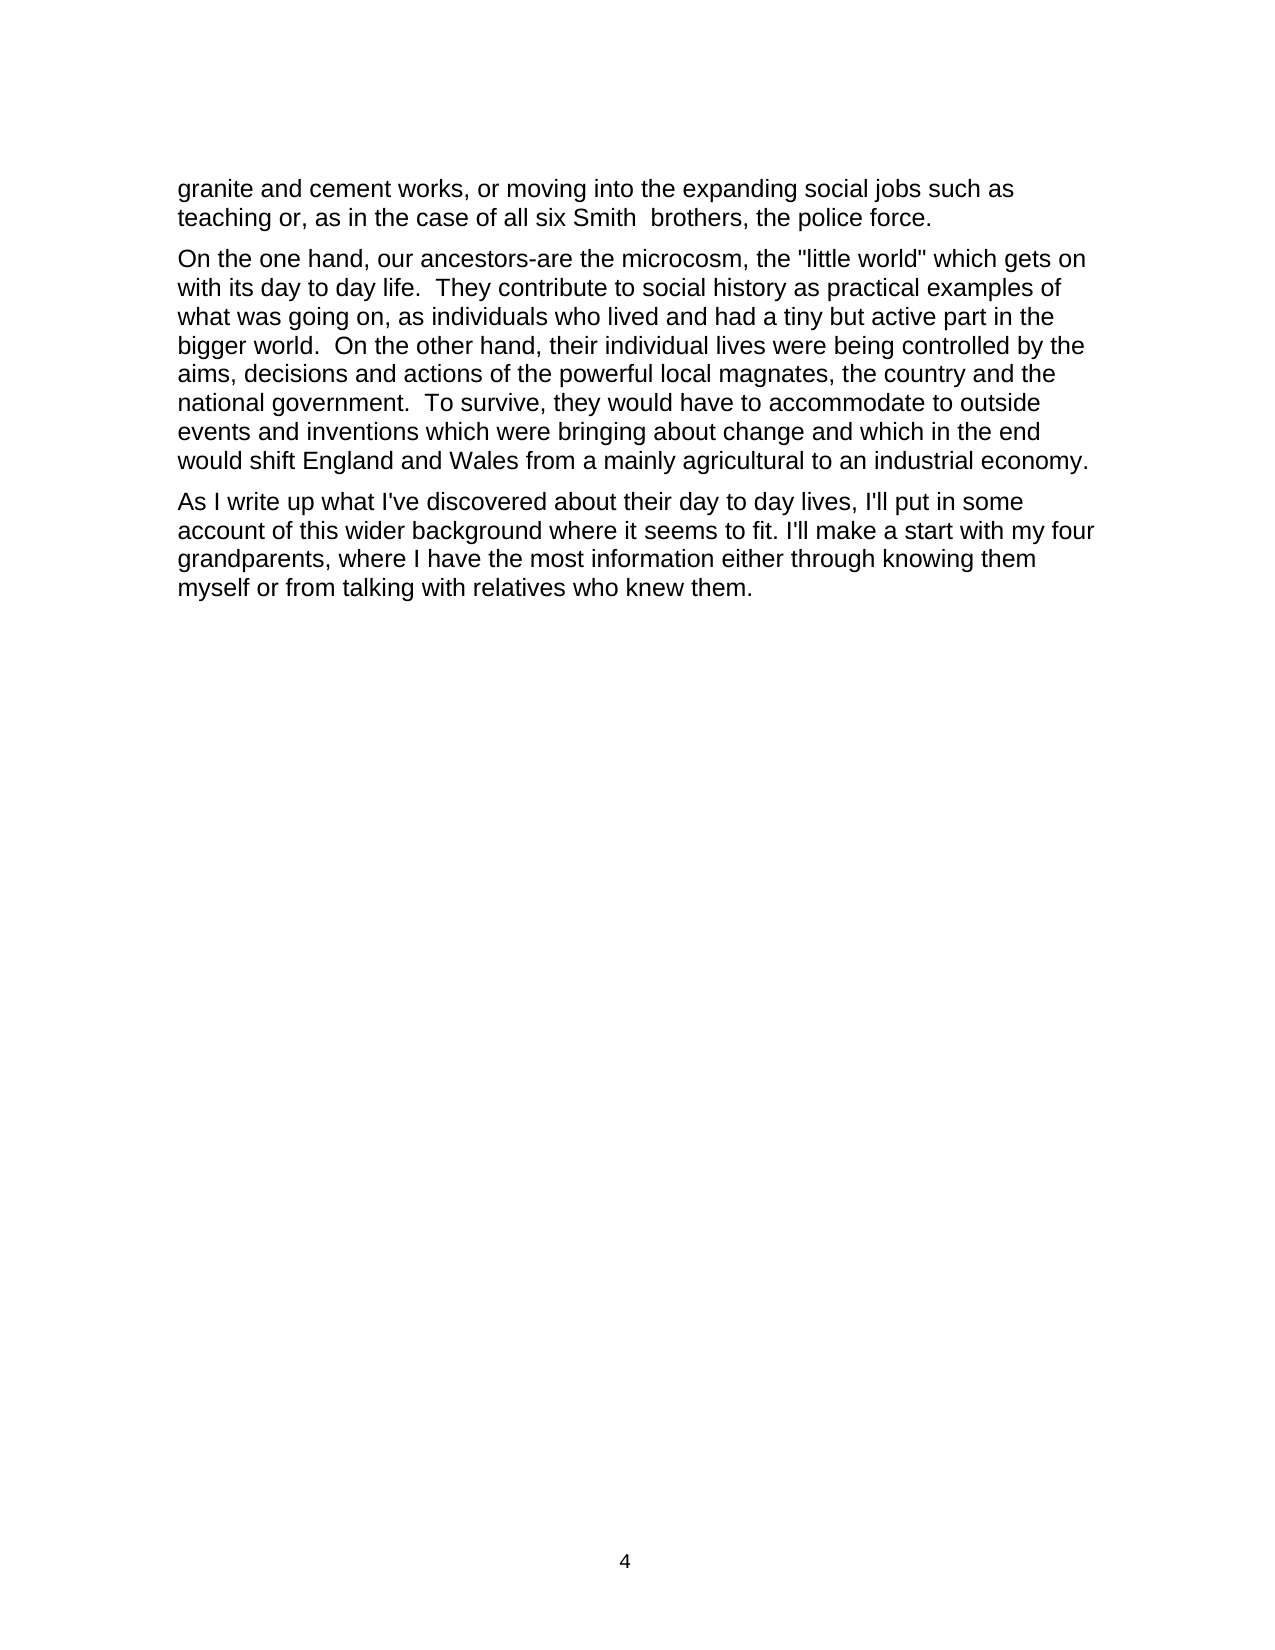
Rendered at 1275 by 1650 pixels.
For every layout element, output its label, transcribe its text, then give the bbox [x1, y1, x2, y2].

text granite and cement works, or moving into the expanding social jobs such as teaching or, as in the case of all six Smith brothers, the police force. [177, 174, 1098, 232]
text As I write up what I've discovered about their day to day lives, I'll put in some account of this wider background where it seems to fit. I'll make a start with my four grandparents, where I have the most information either through knowing them myself or from talking with relatives who knew them. [177, 487, 1098, 602]
text On the one hand, our ancestors-are the microcosm, the "little world" which gets on with its day to day life. They contribute to social history as practical examples of what was going on, as individuals who lived and had a tiny but active part in the bigger world. On the other hand, their individual lives were being controlled by the aims, decisions and actions of the powerful local magnates, the country and the national government. To survive, they would have to accommodate to outside events and inventions which were bringing about change and which in the end would shift England and Wales from a mainly agricultural to an industrial economy. [177, 244, 1098, 474]
